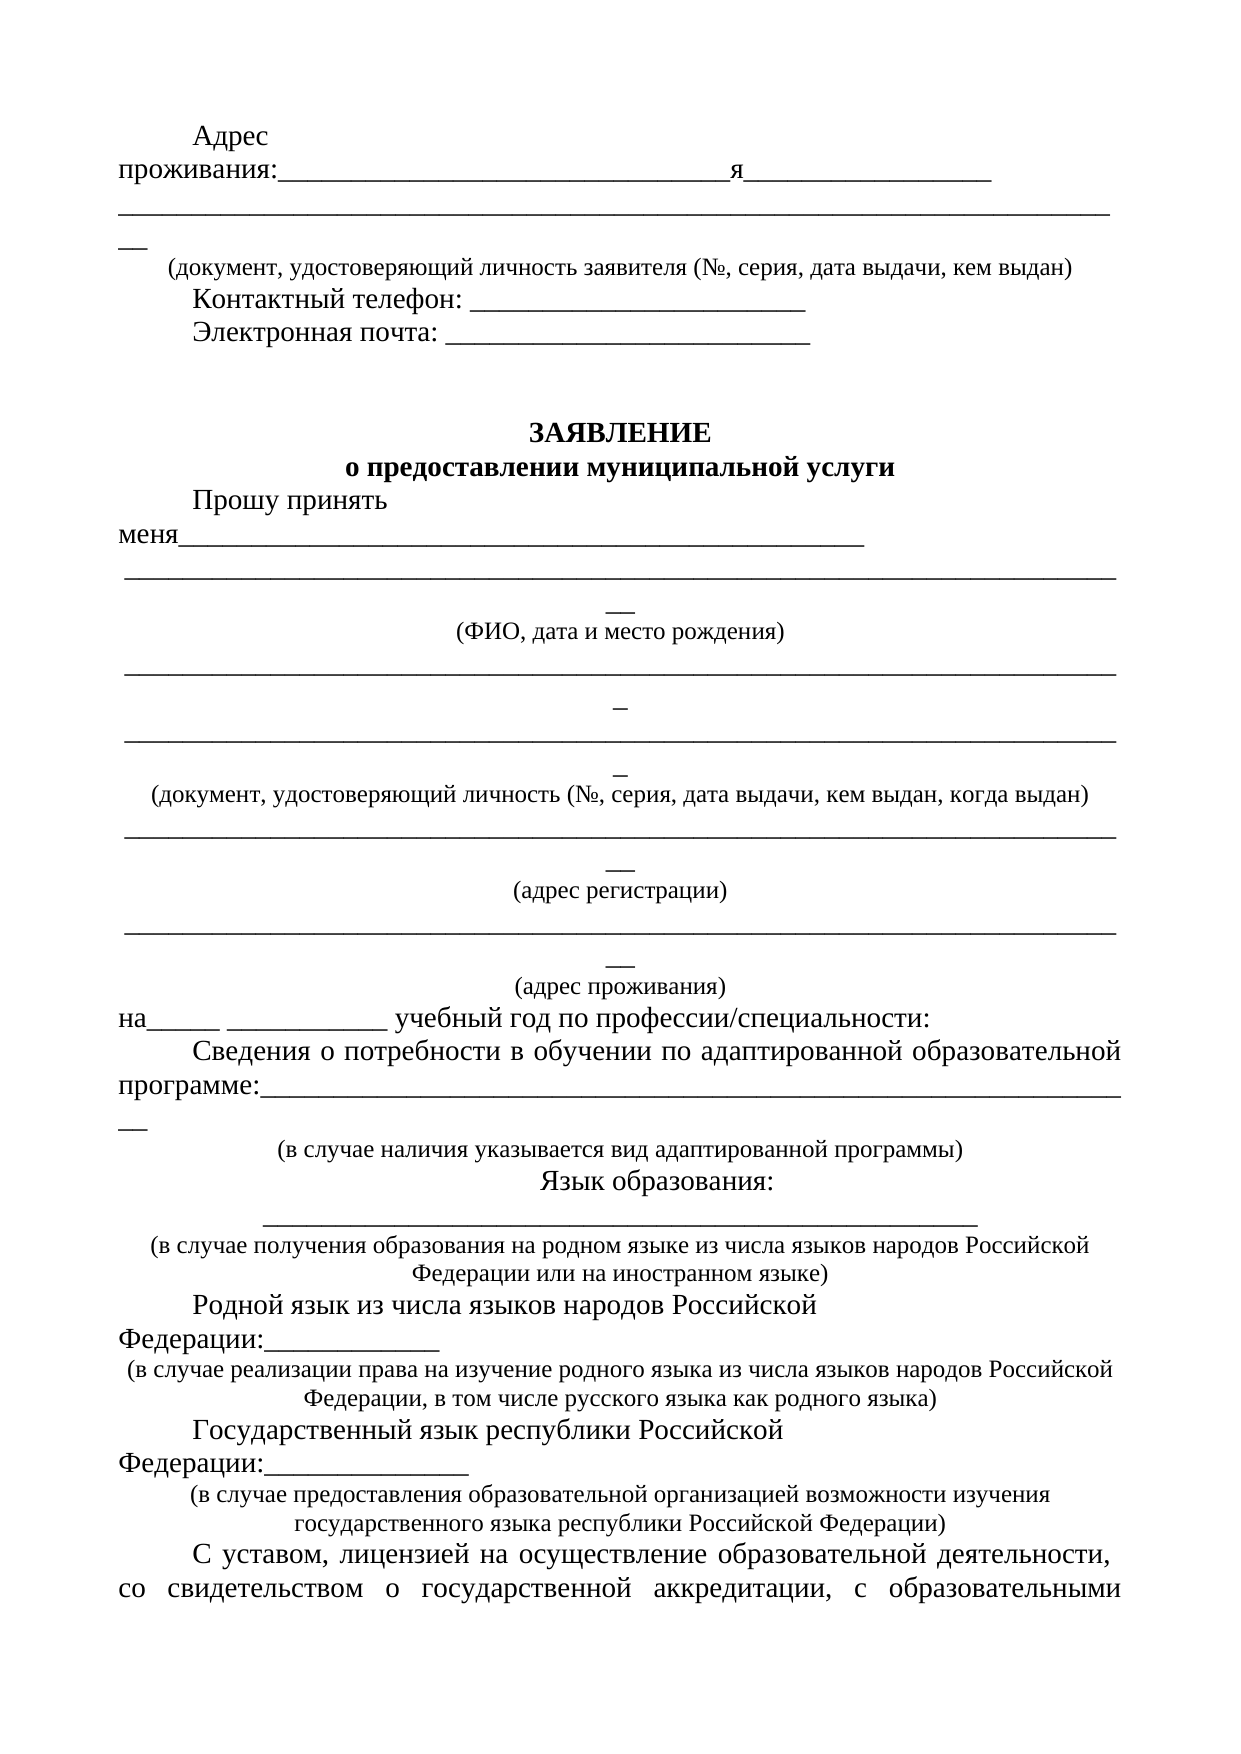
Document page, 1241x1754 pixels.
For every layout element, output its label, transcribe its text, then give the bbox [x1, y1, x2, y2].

text (в случае реализации права на изучение родного языка из числа языков народов Российской Федерации, в том числе русского языка как родного языка) [118, 1354, 1122, 1412]
text (документ, удостоверяющий личность (№, серия, дата выдачи, кем выдан, когда выдан) [118, 779, 1122, 808]
text (ФИО, дата и место рождения) [118, 616, 1122, 645]
text (адрес регистрации) [118, 875, 1122, 904]
text ЗАЯВЛЕНИЕ [118, 415, 1122, 449]
text Прошу принять меня_______________________________________________ [118, 482, 1122, 549]
text о предоставлении муниципальной услуги [118, 449, 1122, 482]
text Государственный язык республики Российской Федерации:______________ [118, 1412, 1122, 1479]
text _____________________________________________________________________ [118, 712, 1122, 779]
text Адрес проживания:_______________________________я_________________ [118, 118, 1122, 185]
text Сведения о потребности в обучении по адаптированной образовательной программе:_____________________________________________________________ [118, 1033, 1122, 1134]
text Контактный телефон: _______________________ [118, 281, 1122, 314]
text С уставом, лицензией на осуществление образовательной деятельности, со свидетельством о государственной аккредитации, с образовательными [118, 1536, 1122, 1603]
text ______________________________________________________________________ [118, 808, 1122, 875]
text (в случае получения образования на родном языке из числа языков народов Российской Федерации или на иностранном языке) [118, 1230, 1122, 1287]
text на_____ ___________ учебный год по профессии/специальности: [118, 1000, 1122, 1033]
text Родной язык из числа языков народов Российской Федерации:____________ [118, 1287, 1122, 1354]
text Электронная почта: _________________________ [118, 314, 1122, 348]
text _____________________________________________________________________ [118, 645, 1122, 712]
text ______________________________________________________________________ [118, 549, 1122, 616]
text ______________________________________________________________________ [118, 185, 1122, 252]
text ______________________________________________________________________ [118, 904, 1122, 971]
text (в случае предоставления образовательной организацией возможности изучения государственного языка республики Российской Федерации) [118, 1479, 1122, 1536]
text (документ, удостоверяющий личность заявителя (№, серия, дата выдачи, кем выдан) [118, 252, 1122, 281]
text Язык образования: _________________________________________________ [118, 1163, 1122, 1230]
text (адрес проживания) [118, 971, 1122, 1000]
text (в случае наличия указывается вид адаптированной программы) [118, 1134, 1122, 1163]
